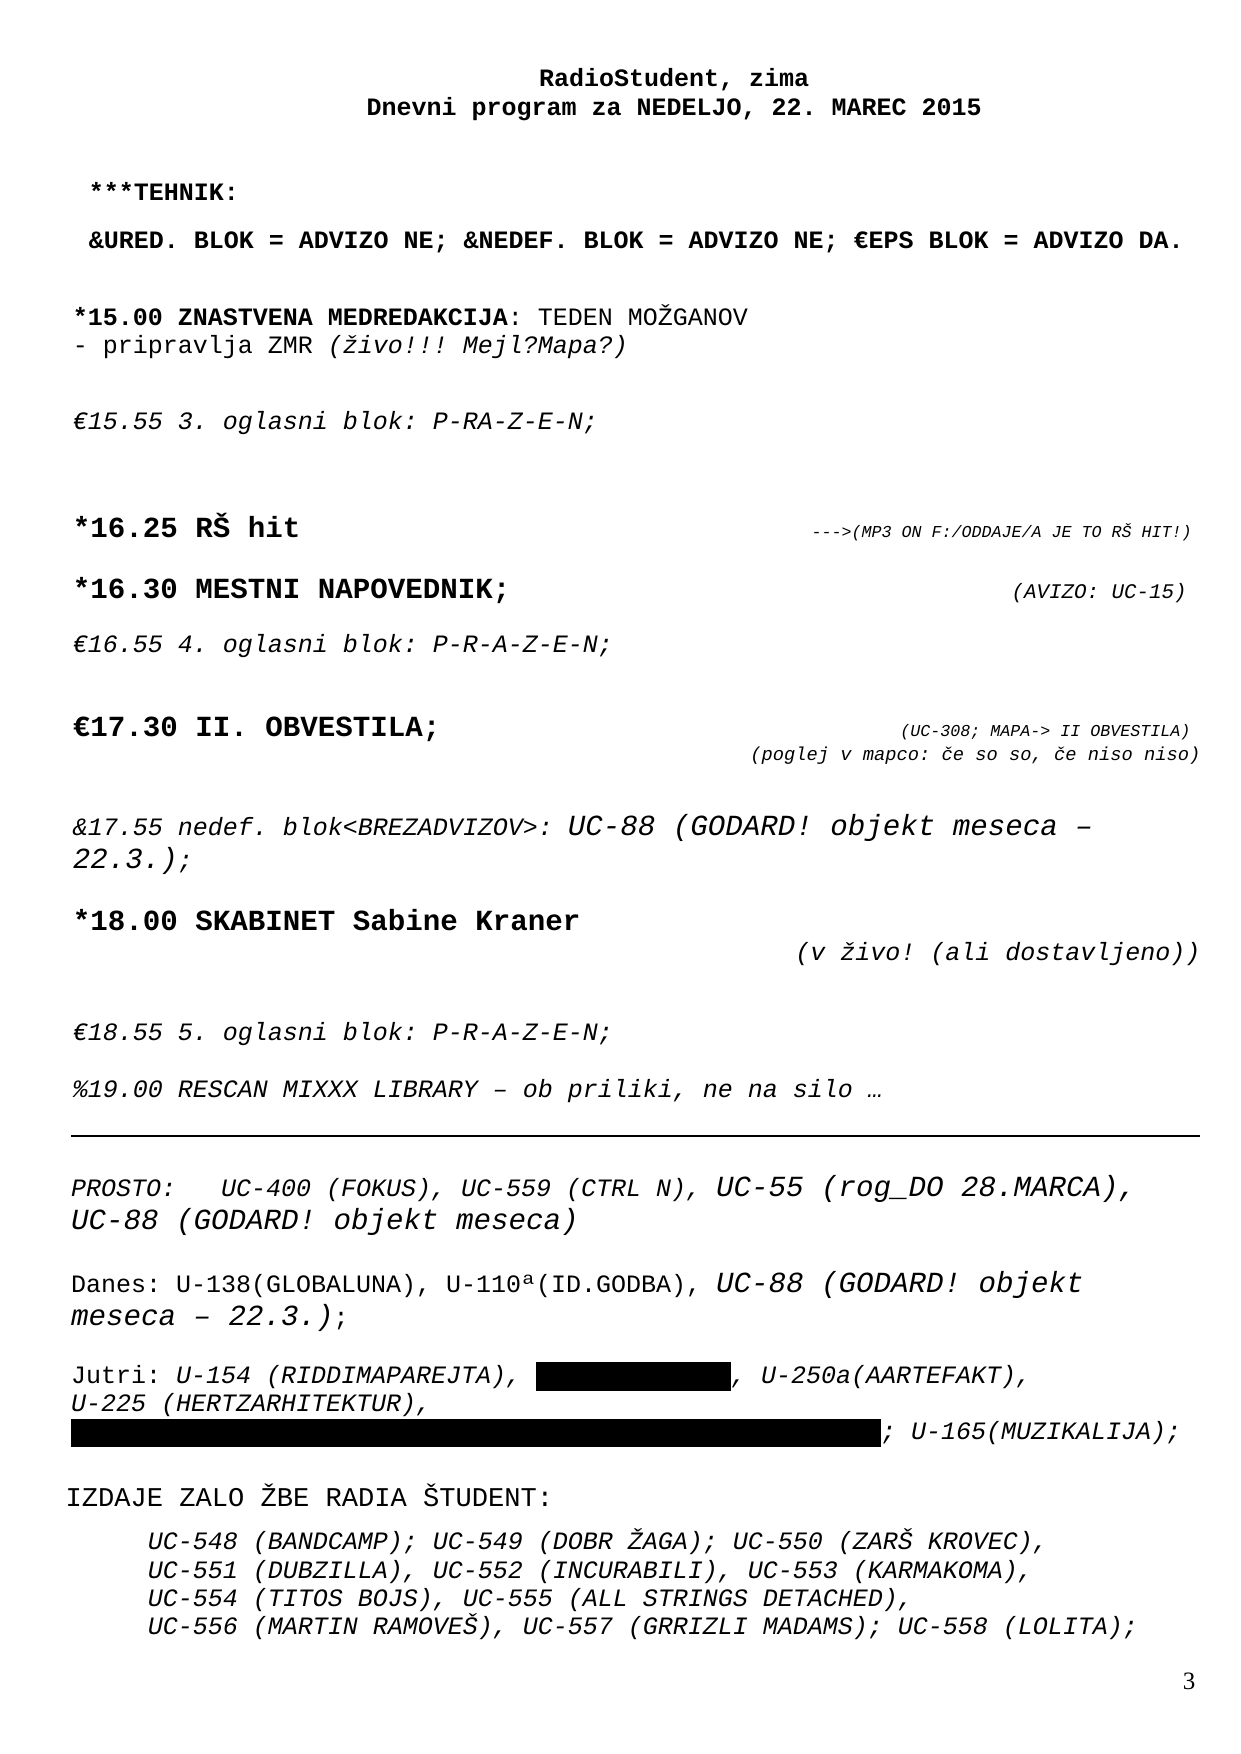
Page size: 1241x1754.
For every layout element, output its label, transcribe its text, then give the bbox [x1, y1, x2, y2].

text %19.00 RESCAN MIXXX LIBRARY – ob priliki, ne na silo … [73, 1077, 1200, 1105]
text PROSTO: UC-400 (FOKUS), UC-559 (CTRL N), UC-55 (rog_DO 28.MARCA), UC-88 (GODARD! objekt meseca) [71, 1172, 1200, 1238]
text - pripravlja ZMR (živo!!! Mejl?Mapa?) [73, 333, 1200, 361]
text *16.30 MESTNI NAPOVEDNIK; (AVIZO: UC-15) [73, 574, 1240, 607]
text RadioStudent, zima [148, 66, 1200, 94]
text (poglej v mapco: če so so, če niso niso) [88, 745, 1200, 766]
text UC-554 (TITOS BOJS), UC-555 (ALL STRINGS DETACHED), [148, 1586, 1240, 1614]
text UC-548 (BANDCAMP); UC-549 (DOBR ŽAGA); UC-550 (ZARŠ KROVEC), [148, 1529, 1240, 1557]
text Dnevni program za NEDELJO, 22. MAREC 2015 [148, 94, 1200, 122]
text €17.30 II. OBVESTILA; (UC-308; MAPA-> II OBVESTILA) [73, 712, 1200, 745]
text &17.55 nedef. blok<BREZADVIZOV>: UC-88 (GODARD! objekt meseca – 22.3.); [73, 811, 1200, 877]
text €18.55 5. oglasni blok: P-R-A-Z-E-N; [73, 1020, 1200, 1048]
text *18.00 SKABINET Sabine Kraner [73, 906, 1200, 939]
text U-225 (HERTZARHITEKTUR), [71, 1391, 1194, 1419]
text (v živo! (ali dostavljeno)) [73, 939, 1200, 968]
text €16.55 4. oglasni blok: P-R-A-Z-E-N; [73, 631, 1200, 659]
text IZDAJE ZALO ŽBE RADIA ŠTUDENT: [49, 1484, 1240, 1514]
text UC-556 (MARTIN RAMOVEŠ), UC-557 (GRRIZLI MADAMS); UC-558 (LOLITA); [148, 1614, 1240, 1642]
text *16.25 RŠ hit --->(MP3 ON F:/ODDAJE/A JE TO RŠ HIT!) [73, 513, 1200, 546]
text Danes: U-138(GLOBALUNA), U-110ª(ID.GODBA), UC-88 (GODARD! objekt meseca – 22.3.); [71, 1268, 1200, 1334]
text €15.55 3. oglasni blok: P-RA-Z-E-N; [73, 408, 1200, 437]
text &URED. BLOK = ADVIZO NE; &NEDEF. BLOK = ADVIZO NE; €EPS BLOK = ADVIZO DA. [88, 228, 1218, 256]
text *15.00 ZNASTVENA MEDREDAKCIJA: TEDEN MOŽGANOV [73, 304, 1200, 333]
text ***TEHNIK: [88, 179, 1218, 207]
text U-245 (ZID NAPOVED), U-585(RADAR), U-100 (TEMNAZVEZDA); U-165(MUZIKALIJA); [71, 1419, 1194, 1447]
text Jutri: U-154 (RIDDIMAPAREJTA), U-273(OTITIS), U-250a(AARTEFAKT), [71, 1362, 1194, 1391]
text UC-551 (DUBZILLA), UC-552 (INCURABILI), UC-553 (KARMAKOMA), [148, 1557, 1240, 1586]
